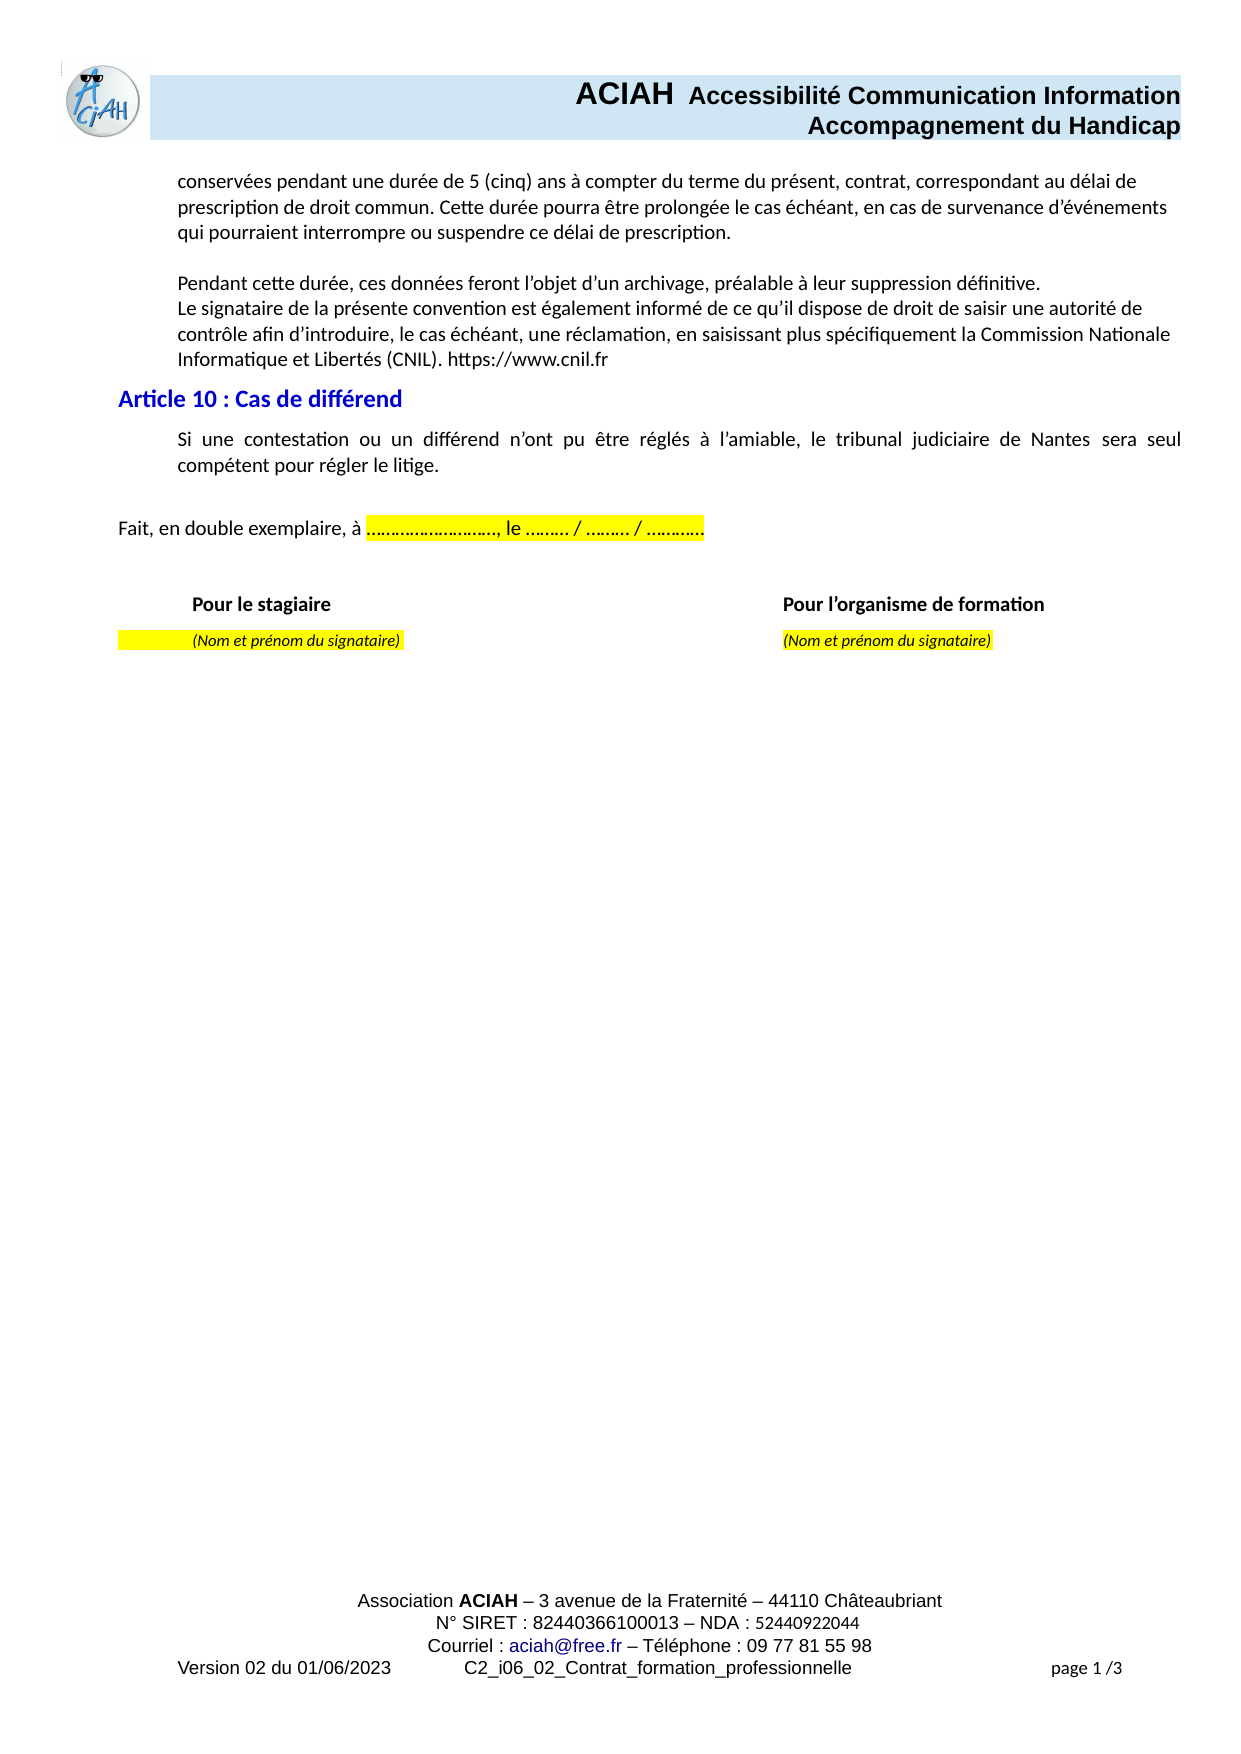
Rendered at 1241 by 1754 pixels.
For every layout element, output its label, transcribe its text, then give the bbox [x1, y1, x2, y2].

text Pendant cette durée, ces données feront l’objet d’un archivage, préalable à leur suppression définitive. Le signataire de la présente convention est également informé de ce qu’il dispose de droit de saisir une autorité de contrôle afin d’introduire, le cas échéant, une réclamation, en saisissant plus spécifiquement la Commission Nationale Informatique et Libertés (CNIL). https://www.cnil.fr [177, 270, 1181, 372]
text Si une contestation ou un différend n’ont pu être réglés à l’amiable, le tribunal judiciaire de Nantes sera seul compétent pour régler le litige. [177, 426, 1181, 477]
picture [61, 61, 150, 141]
text conservées pendant une durée de 5 (cinq) ans à compter du terme du présent, contrat, correspondant au délai de prescription de droit commun. Cette durée pourra être prolongée le cas échéant, en cas de survenance d’événements qui pourraient interrompre ou suspendre ce délai de prescription. [177, 168, 1181, 270]
text Fait, en double exemplaire, à ………………………, le ……… / ……… / ………… [118, 515, 1181, 541]
subtitle Article 10 : Cas de différend [118, 383, 1181, 414]
text (Nom et prénom du signataire) (Nom et prénom du signataire) [118, 630, 1181, 650]
text Pour le stagiaire Pour l’organisme de formation [118, 592, 1181, 617]
